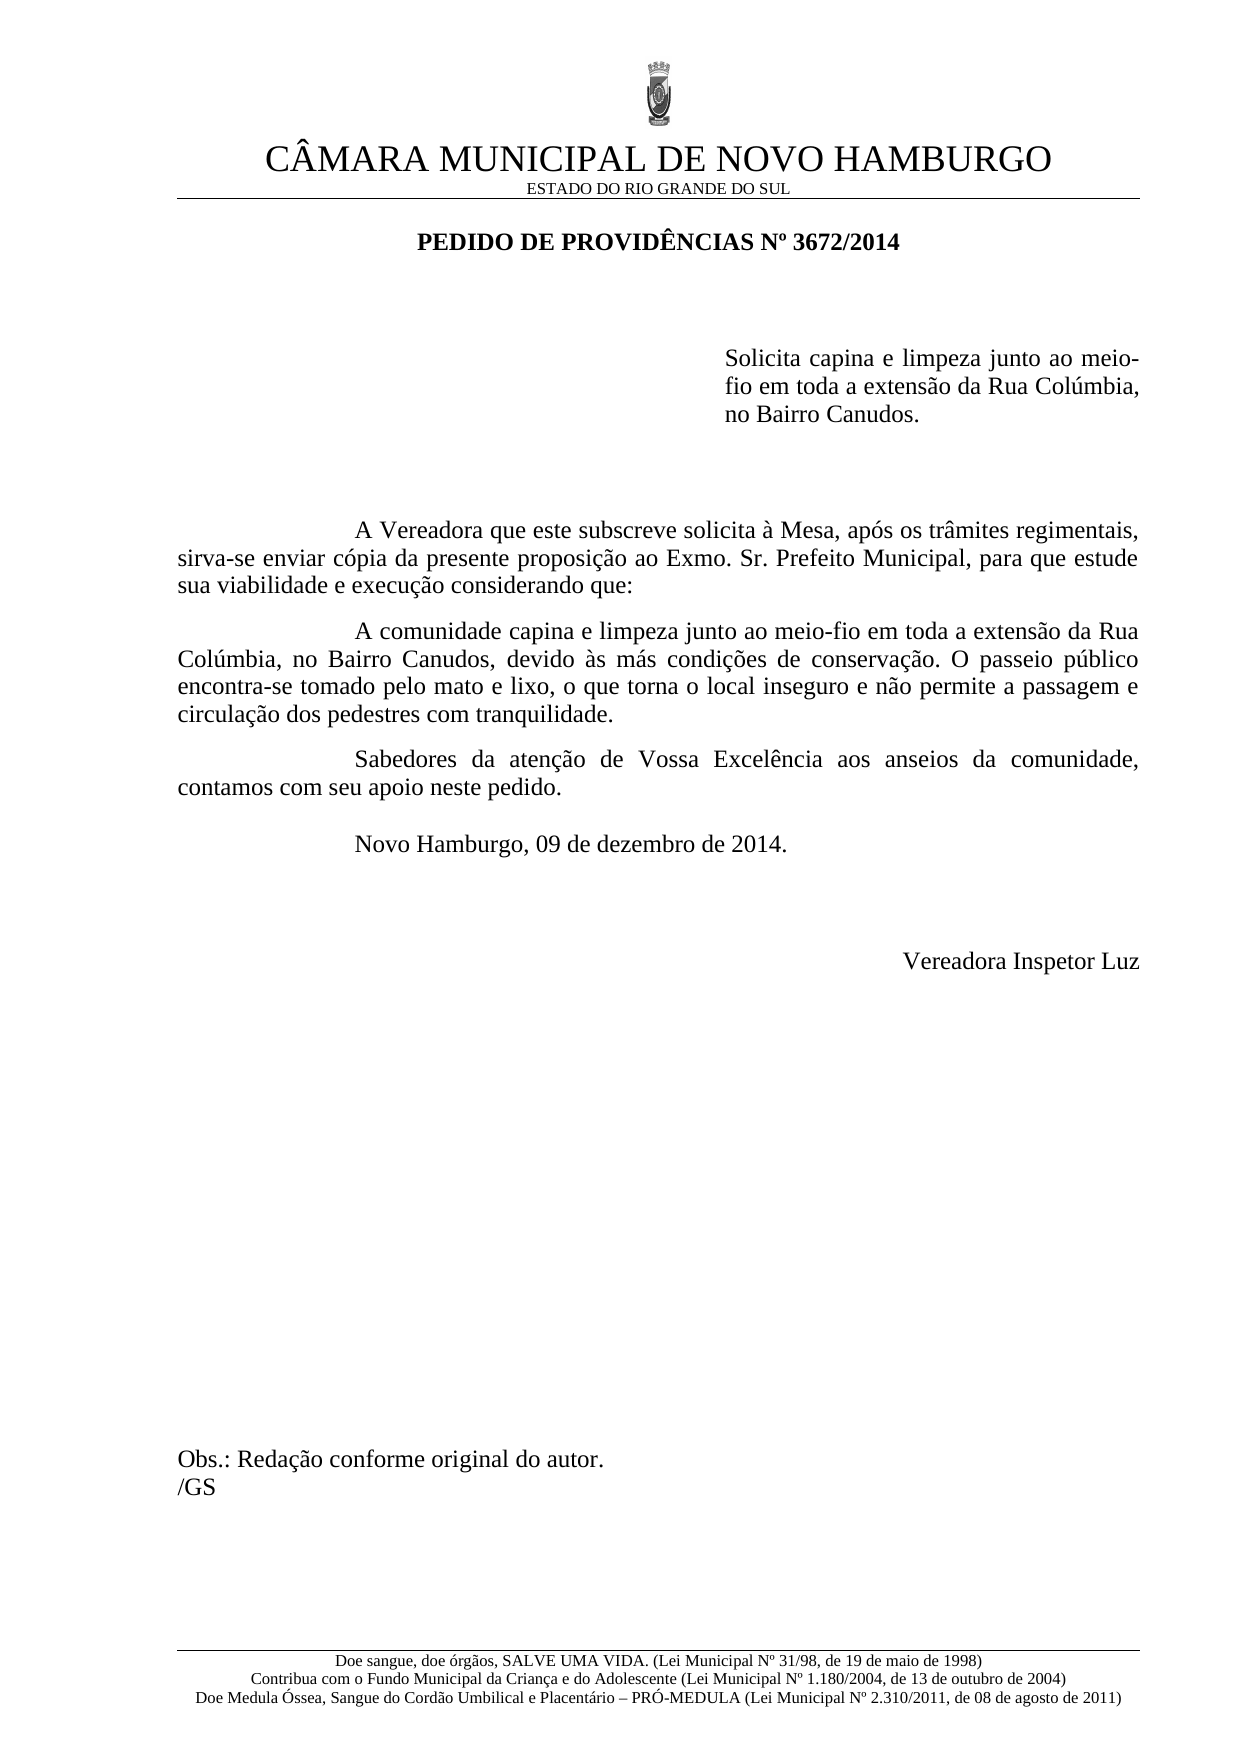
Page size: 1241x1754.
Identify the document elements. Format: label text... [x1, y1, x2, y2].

text Sabedores da atenção de Vossa Excelência aos anseios da comunidade, contamos com seu apoio neste pedido. [177, 746, 1140, 801]
text Novo Hamburgo, 09 de dezembro de 2014. [177, 831, 1140, 858]
text Obs.: Redação conforme original do autor. [177, 1446, 1140, 1473]
text PEDIDO DE PROVIDÊNCIAS Nº 3672/2014 [177, 228, 1140, 256]
text Vereadora Inspetor Luz [649, 947, 1140, 974]
text A comunidade capina e limpeza junto ao meio-fio em toda a extensão da Rua Colúmbia, no Bairro Canudos, devido às más condições de conservação. O passeio público encontra-se tomado pelo mato e lixo, o que torna o local inseguro e não permite a passagem e circulação dos pedestres com tranquilidade. [177, 617, 1140, 728]
text A Vereadora que este subscreve solicita à Mesa, após os trâmites regimentais, sirva-se enviar cópia da presente proposição ao Exmo. Sr. Prefeito Municipal, para que estude sua viabilidade e execução considerando que: [177, 516, 1140, 599]
text /GS [177, 1473, 1140, 1501]
list Solicita capina e limpeza junto ao meio-fio em toda a extensão da Rua Colúmbia, no Bairro Canudos. [687, 344, 1140, 428]
